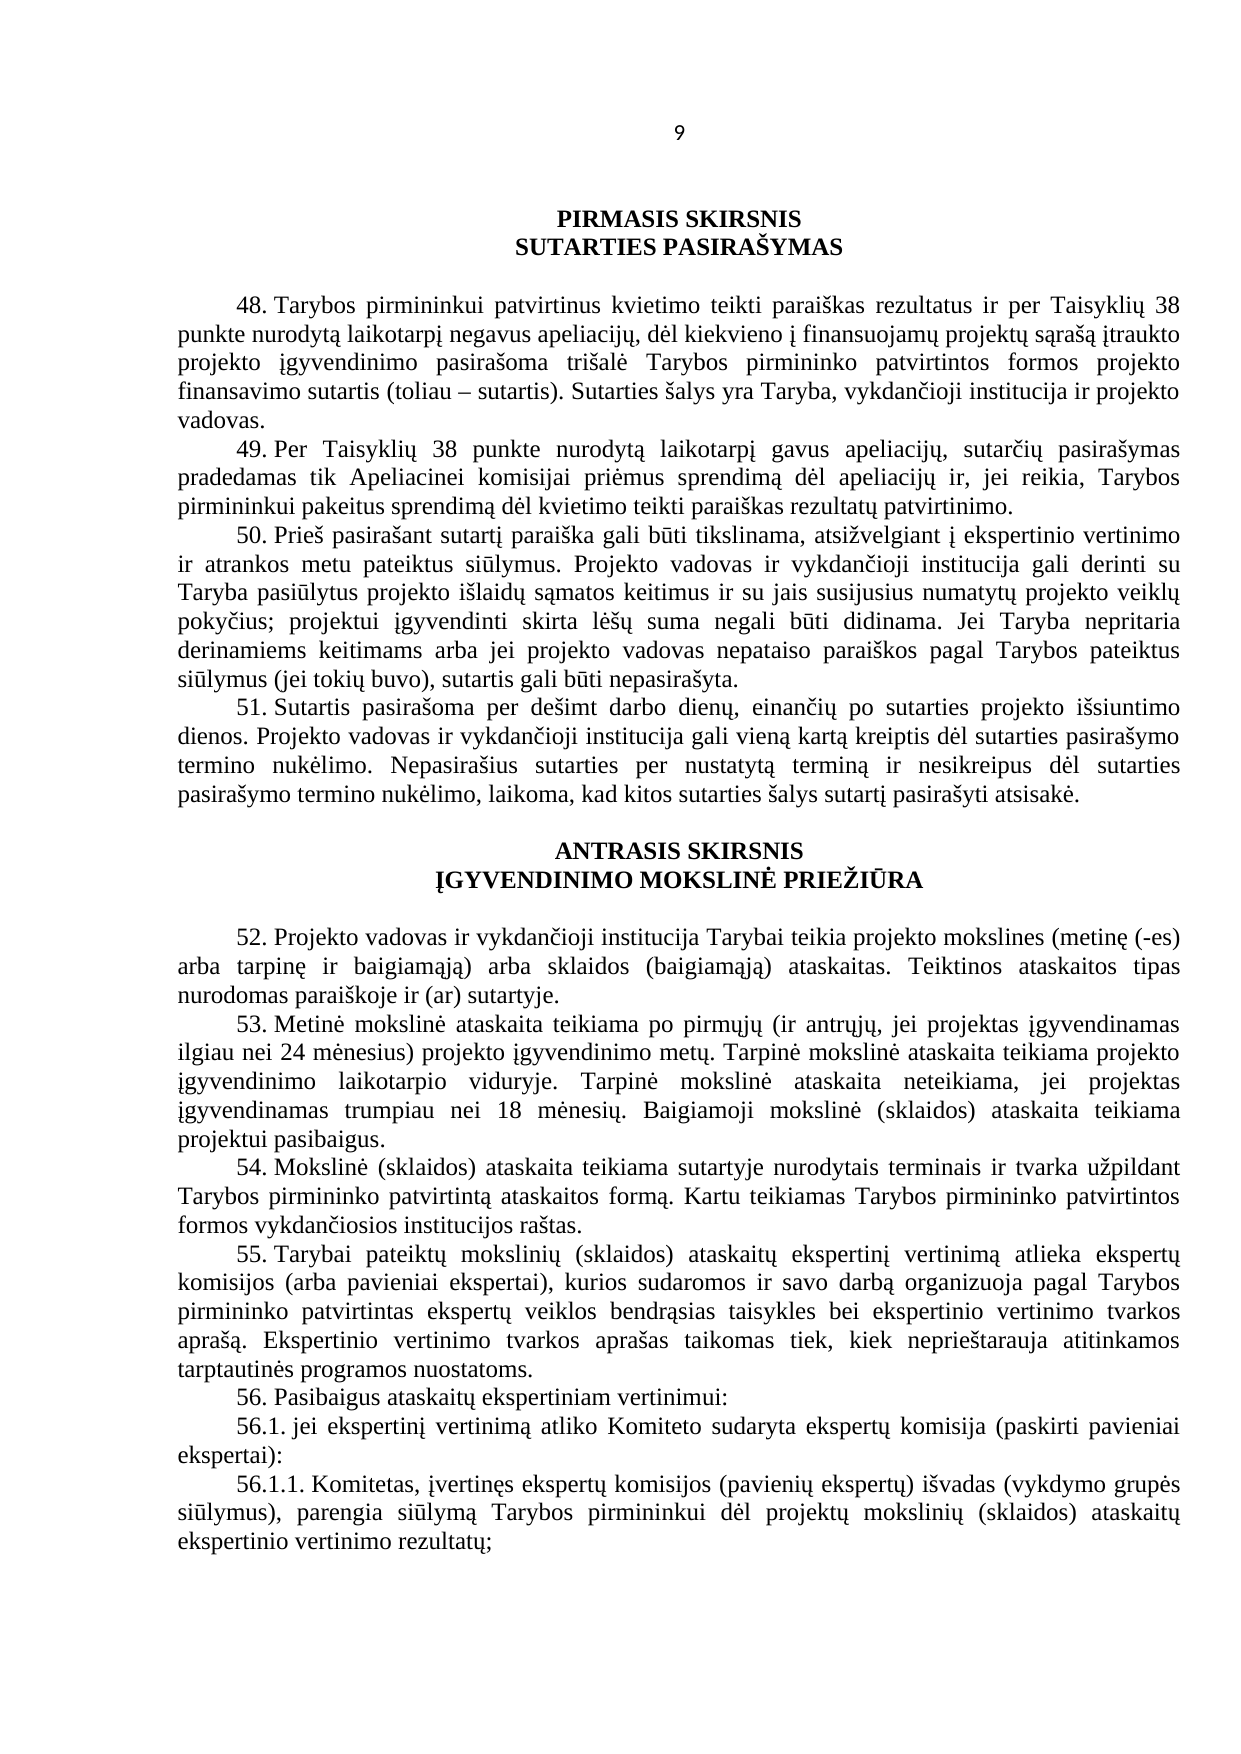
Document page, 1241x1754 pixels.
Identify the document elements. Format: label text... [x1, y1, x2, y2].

text 56.1. jei ekspertinį vertinimą atliko Komiteto sudaryta ekspertų komisija (paskirti pavieniai ekspertai): [177, 1411, 1181, 1469]
text SUTARTIES PASIRAŠYMAS [177, 232, 1181, 261]
text 48. Tarybos pirmininkui patvirtinus kvietimo teikti paraiškas rezultatus ir per Taisyklių 38 punkte nurodytą laikotarpį negavus apeliacijų, dėl kiekvieno į finansuojamų projektų sąrašą įtraukto projekto įgyvendinimo pasirašoma trišalė Tarybos pirmininko patvirtintos formos projekto finansavimo sutartis (toliau – sutartis). Sutarties šalys yra Taryba, vykdančioji institucija ir projekto vadovas. [177, 290, 1181, 434]
text ĮGYVENDINIMO MOKSLINĖ PRIEŽIŪRA [177, 865, 1181, 894]
text 54. Mokslinė (sklaidos) ataskaita teikiama sutartyje nurodytais terminais ir tvarka užpildant Tarybos pirmininko patvirtintą ataskaitos formą. Kartu teikiamas Tarybos pirmininko patvirtintos formos vykdančiosios institucijos raštas. [177, 1152, 1181, 1239]
text 56. Pasibaigus ataskaitų ekspertiniam vertinimui: [177, 1382, 1181, 1411]
text 53. Metinė mokslinė ataskaita teikiama po pirmųjų (ir antrųjų, jei projektas įgyvendinamas ilgiau nei 24 mėnesius) projekto įgyvendinimo metų. Tarpinė mokslinė ataskaita teikiama projekto įgyvendinimo laikotarpio viduryje. Tarpinė mokslinė ataskaita neteikiama, jei projektas įgyvendinamas trumpiau nei 18 mėnesių. Baigiamoji mokslinė (sklaidos) ataskaita teikiama projektui pasibaigus. [177, 1009, 1181, 1152]
text ANTRASIS SKIRSNIS [177, 836, 1181, 865]
text 56.1.1. Komitetas, įvertinęs ekspertų komisijos (pavienių ekspertų) išvadas (vykdymo grupės siūlymus), parengia siūlymą Tarybos pirmininkui dėl projektų mokslinių (sklaidos) ataskaitų ekspertinio vertinimo rezultatų; [177, 1469, 1181, 1555]
text 52. Projekto vadovas ir vykdančioji institucija Tarybai teikia projekto mokslines (metinę (-es) arba tarpinę ir baigiamąją) arba sklaidos (baigiamąją) ataskaitas. Teiktinos ataskaitos tipas nurodomas paraiškoje ir (ar) sutartyje. [177, 922, 1181, 1009]
text 51. Sutartis pasirašoma per dešimt darbo dienų, einančių po sutarties projekto išsiuntimo dienos. Projekto vadovas ir vykdančioji institucija gali vieną kartą kreiptis dėl sutarties pasirašymo termino nukėlimo. Nepasirašius sutarties per nustatytą terminą ir nesikreipus dėl sutarties pasirašymo termino nukėlimo, laikoma, kad kitos sutarties šalys sutartį pasirašyti atsisakė. [177, 692, 1181, 807]
text 50. Prieš pasirašant sutartį paraiška gali būti tikslinama, atsižvelgiant į ekspertinio vertinimo ir atrankos metu pateiktus siūlymus. Projekto vadovas ir vykdančioji institucija gali derinti su Taryba pasiūlytus projekto išlaidų sąmatos keitimus ir su jais susijusius numatytų projekto veiklų pokyčius; projektui įgyvendinti skirta lėšų suma negali būti didinama. Jei Taryba nepritaria derinamiems keitimams arba jei projekto vadovas nepataiso paraiškos pagal Tarybos pateiktus siūlymus (jei tokių buvo), sutartis gali būti nepasirašyta. [177, 520, 1181, 692]
text PIRMASIS SKIRSNIS [177, 204, 1181, 232]
text 49. Per Taisyklių 38 punkte nurodytą laikotarpį gavus apeliacijų, sutarčių pasirašymas pradedamas tik Apeliacinei komisijai priėmus sprendimą dėl apeliacijų ir, jei reikia, Tarybos pirmininkui pakeitus sprendimą dėl kvietimo teikti paraiškas rezultatų patvirtinimo. [177, 434, 1181, 520]
text 55. Tarybai pateiktų mokslinių (sklaidos) ataskaitų ekspertinį vertinimą atlieka ekspertų komisijos (arba pavieniai ekspertai), kurios sudaromos ir savo darbą organizuoja pagal Tarybos pirmininko patvirtintas ekspertų veiklos bendrąsias taisykles bei ekspertinio vertinimo tvarkos aprašą. Ekspertinio vertinimo tvarkos aprašas taikomas tiek, kiek neprieštarauja atitinkamos tarptautinės programos nuostatoms. [177, 1239, 1181, 1382]
